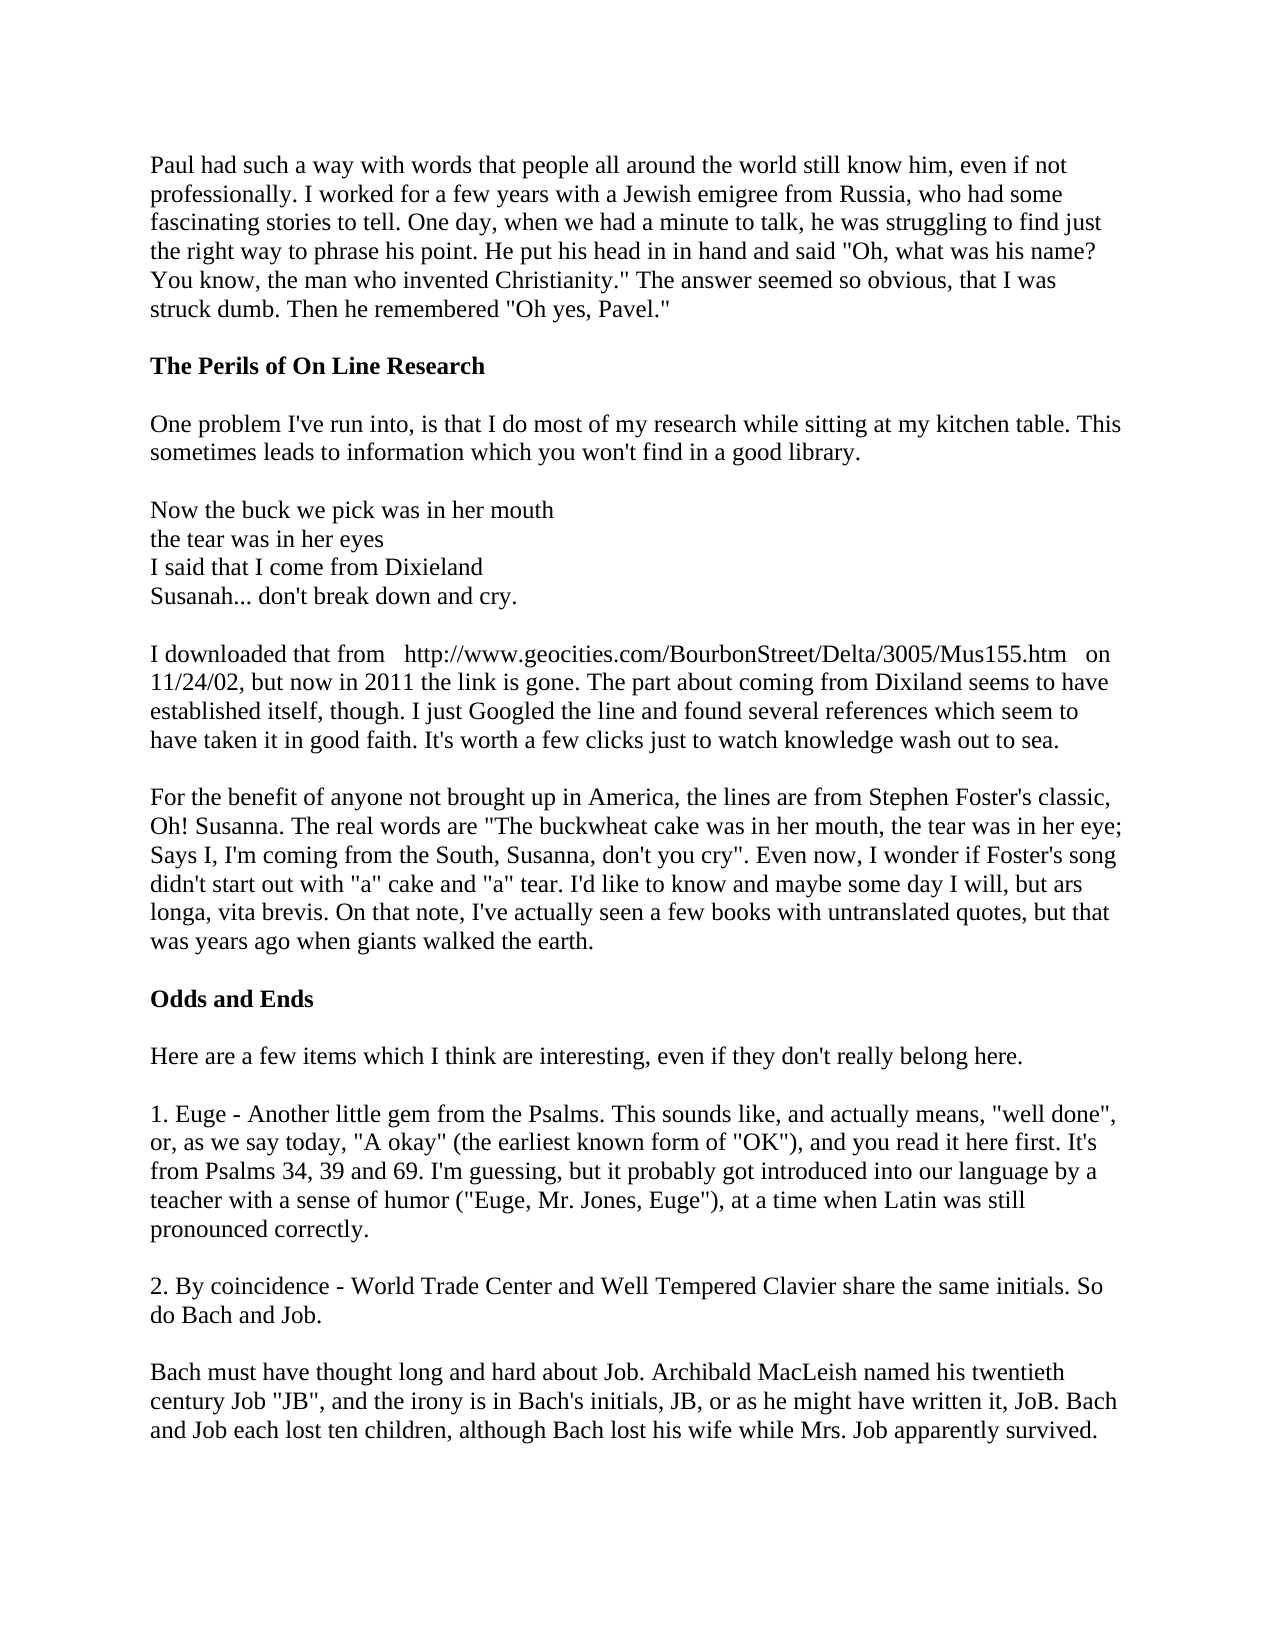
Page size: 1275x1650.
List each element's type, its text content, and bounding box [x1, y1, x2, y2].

text I said that I come from Dixieland [150, 552, 1125, 581]
text I downloaded that from http://www.geocities.com/BourbonStreet/Delta/3005/Mus155.htm on 11/24/02, but now in 2011 the link is gone. The part about coming from Dixiland seems to have established itself, though. I just Googled the line and found several references which seem to have taken it in good faith. It's worth a few clicks just to watch knowledge wash out to sea. [150, 639, 1125, 754]
text 2. By coincidence - World Trade Center and Well Tempered Clavier share the same initials. So do Bach and Job. [150, 1271, 1125, 1329]
text 1. Euge - Another little gem from the Psalms. This sounds like, and actually means, "well done", or, as we say today, "A okay" (the earliest known form of "OK"), and you read it here first. It's from Psalms 34, 39 and 69. I'm guessing, but it probably got introduced into our language by a teacher with a sense of humor ("Euge, Mr. Jones, Euge"), at a time when Latin was still pronounced correctly. [150, 1099, 1125, 1242]
text Odds and Ends [150, 984, 1125, 1012]
text Bach must have thought long and hard about Job. Archibald MacLeish named his twentieth century Job "JB", and the irony is in Bach's initials, JB, or as he might have written it, JoB. Bach and Job each lost ten children, although Bach lost his wife while Mrs. Job apparently survived. [150, 1357, 1125, 1444]
text Paul had such a way with words that people all around the world still know him, even if not professionally. I worked for a few years with a Jewish emigree from Russia, who had some fascinating stories to tell. One day, when we had a minute to talk, he was struggling to find just the right way to phrase his point. He put his head in in hand and said "Oh, what was his name? You know, the man who invented Christianity." The answer seemed so obvious, that I was struck dumb. Then he remembered "Oh yes, Pavel." [150, 150, 1125, 322]
text Now the buck we pick was in her mouth [150, 495, 1125, 524]
text Susanah... don't break down and cry. [150, 581, 1125, 610]
text The Perils of On Line Research [150, 351, 1125, 380]
text For the benefit of anyone not brought up in America, the lines are from Stephen Foster's classic, Oh! Susanna. The real words are "The buckwheat cake was in her mouth, the tear was in her eye; Says I, I'm coming from the South, Susanna, don't you cry". Even now, I wonder if Foster's song didn't start out with "a" cake and "a" tear. I'd like to know and maybe some day I will, but ars longa, vita brevis. On that note, I've actually seen a few books with untranslated quotes, but that was years ago when giants walked the earth. [150, 782, 1125, 955]
text the tear was in her eyes [150, 524, 1125, 552]
text One problem I've run into, is that I do most of my research while sitting at my kitchen table. This sometimes leads to information which you won't find in a good library. [150, 409, 1125, 466]
text Here are a few items which I think are interesting, even if they don't really belong here. [150, 1041, 1125, 1070]
